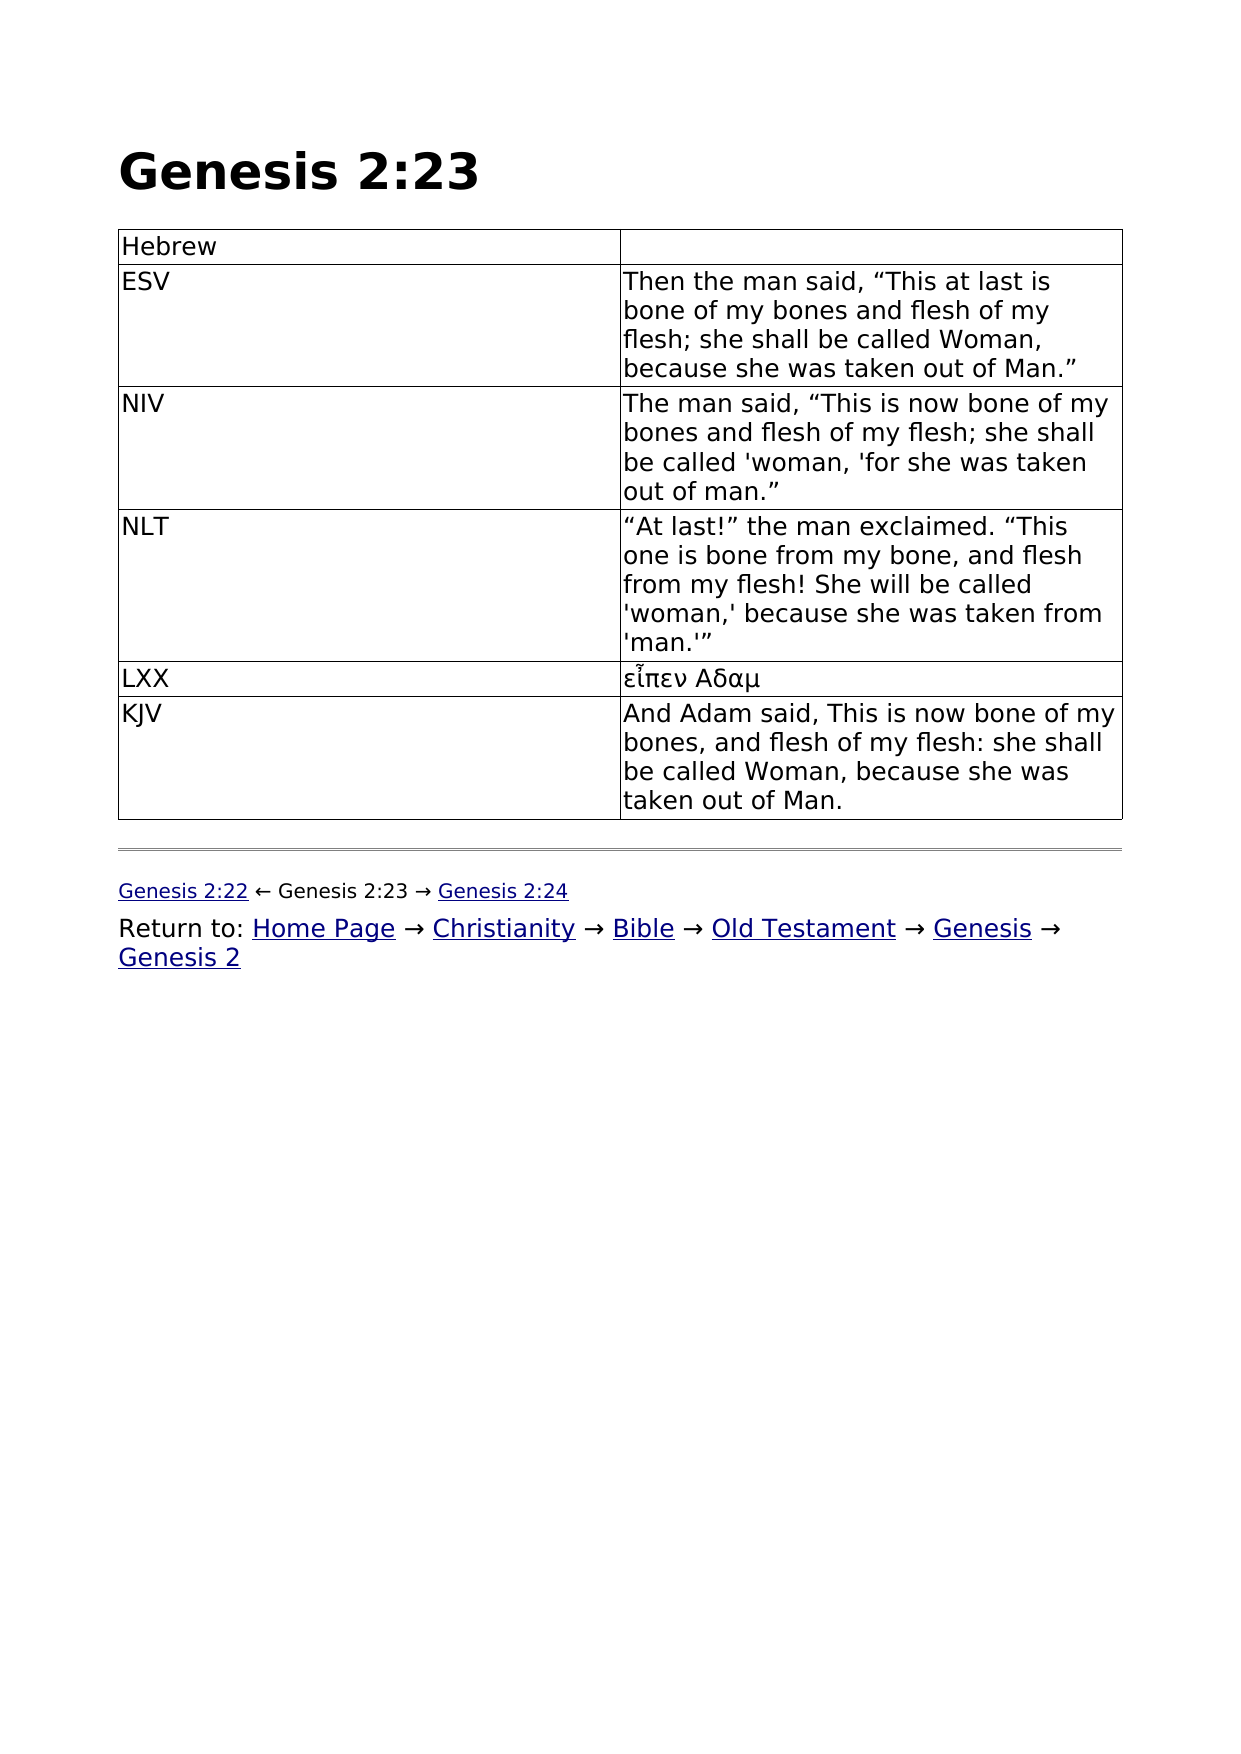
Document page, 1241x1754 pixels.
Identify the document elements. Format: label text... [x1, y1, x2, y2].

table_cell “At last!” the man exclaimed. “This one is bone from my bone, and flesh from my flesh! She will be called 'woman,' because she was taken from 'man.'” [621, 510, 1122, 661]
table_cell And Adam said, This is now bone of my bones, and flesh of my flesh: she shall be called Woman, because she was taken out of Man. [621, 697, 1122, 818]
table_cell NLT [119, 510, 620, 661]
table_cell LXX [119, 662, 620, 696]
table_header [621, 230, 1122, 264]
table_cell Then the man said, “This at last is bone of my bones and flesh of my flesh; she shall be called Woman, because she was taken out of Man.” [621, 265, 1122, 386]
table_cell ESV [119, 265, 620, 386]
table_cell The man said, “This is now bone of my bones and flesh of my flesh; she shall be called 'woman, 'for she was taken out of man.” [621, 387, 1122, 509]
table_header Hebrew [119, 230, 620, 264]
subtitle Genesis 2:23 [118, 143, 1122, 201]
table_cell KJV [119, 697, 620, 818]
text Genesis 2:22 ← Genesis 2:23 → Genesis 2:24 [118, 880, 1122, 914]
text Return to: Home Page → Christianity → Bible → Old Testament → Genesis → Genesis 2 [118, 914, 1122, 972]
table_cell NIV [119, 387, 620, 509]
table_cell εἶπεν Αδαμ [621, 662, 1122, 696]
